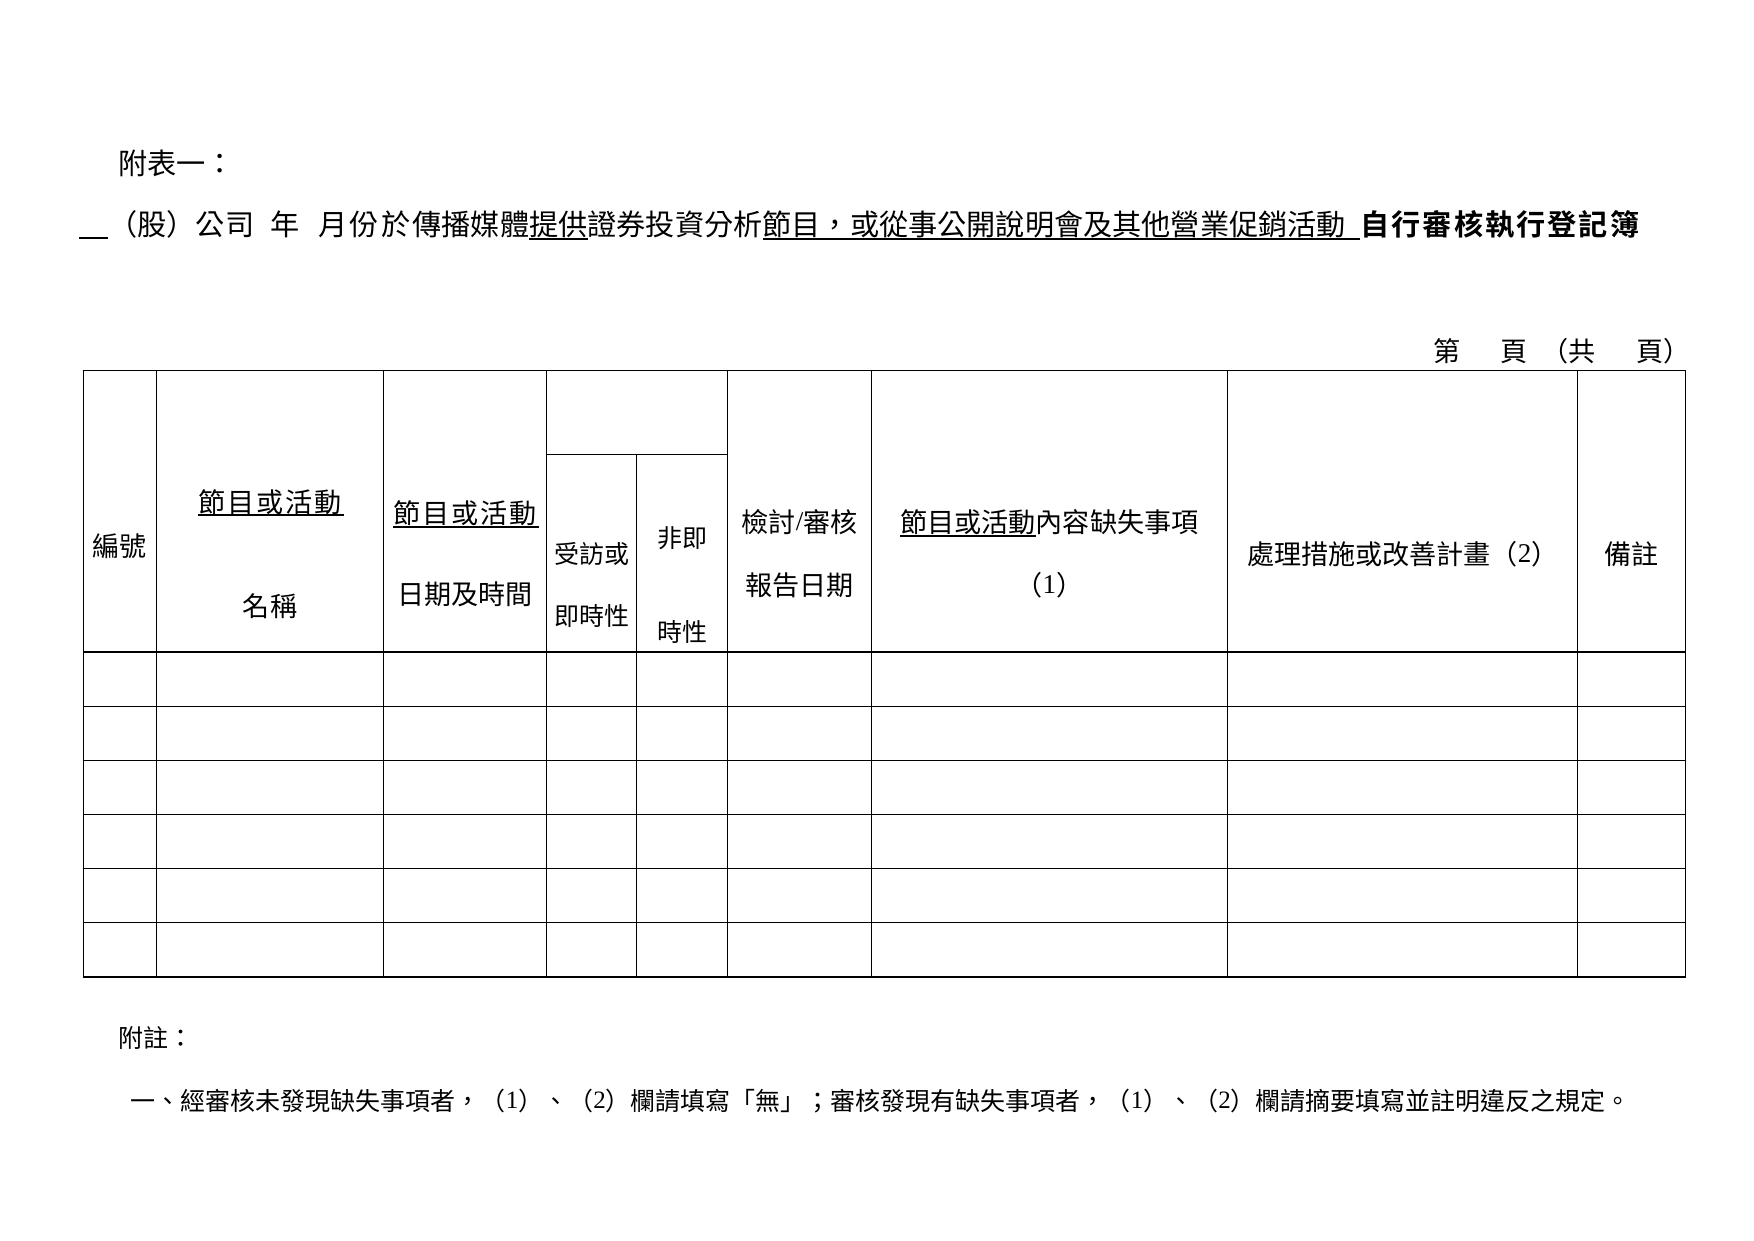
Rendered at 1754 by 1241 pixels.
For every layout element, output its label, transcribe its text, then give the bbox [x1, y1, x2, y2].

table_cell [728, 923, 871, 976]
table_cell [728, 815, 871, 868]
table_header 檢討/審核報告日期 [728, 371, 871, 651]
table_cell [1578, 707, 1685, 760]
text 附表一： [118, 120, 1690, 183]
table_cell [637, 869, 727, 922]
table_cell [384, 923, 546, 976]
table_cell [1578, 815, 1685, 868]
table_header 處理措施或改善計畫（2） [1228, 371, 1577, 651]
table_cell [84, 761, 156, 814]
text 附註： [118, 995, 1690, 1058]
table_header 性 質 （請勾選） [547, 371, 727, 453]
table_cell 非即 時性 [637, 455, 727, 651]
table_cell [1578, 761, 1685, 814]
table_cell [728, 707, 871, 760]
table_cell [1228, 707, 1577, 760]
table_cell 受訪或即時性 [547, 455, 636, 651]
table_cell [547, 707, 636, 760]
table_cell [384, 653, 546, 706]
text （股）公司 年 月份於傳播媒體提供證券投資分析節目，或從事公開說明會及其他營業促銷活動 自行審核執行登記簿 [79, 201, 1690, 244]
table_cell [547, 761, 636, 814]
table_cell [637, 761, 727, 814]
table_cell [157, 707, 383, 760]
table_cell [1578, 653, 1685, 706]
table_cell [728, 761, 871, 814]
table_cell [728, 653, 871, 706]
text 第 頁 （共 頁） [118, 308, 1690, 370]
table_cell [637, 653, 727, 706]
table_cell [1228, 653, 1577, 706]
table_cell [1228, 761, 1577, 814]
table_cell [84, 707, 156, 760]
table_cell [157, 923, 383, 976]
table_cell [547, 869, 636, 922]
table_cell [637, 923, 727, 976]
table_cell [1228, 923, 1577, 976]
table_cell [157, 869, 383, 922]
table_cell [872, 653, 1227, 706]
table_cell [637, 815, 727, 868]
table_cell [547, 653, 636, 706]
table_cell [728, 869, 871, 922]
table_cell [547, 923, 636, 976]
table_cell [1578, 869, 1685, 922]
table_cell [157, 761, 383, 814]
table_cell [384, 761, 546, 814]
table_cell [384, 707, 546, 760]
table_header 備註 [1578, 371, 1685, 651]
table_cell [384, 869, 546, 922]
table_cell [157, 815, 383, 868]
table_header 編號 [84, 371, 156, 651]
table_header 節目或活動 日期及時間 [384, 371, 546, 651]
table_cell [547, 815, 636, 868]
table_cell [872, 761, 1227, 814]
table_cell [872, 815, 1227, 868]
table_cell [1228, 869, 1577, 922]
table_cell [1228, 815, 1577, 868]
table_cell [84, 869, 156, 922]
table_cell [384, 815, 546, 868]
table_cell [157, 653, 383, 706]
table_cell [1578, 923, 1685, 976]
table_cell [872, 869, 1227, 922]
table_cell [84, 653, 156, 706]
table_cell [84, 815, 156, 868]
table_cell [637, 707, 727, 760]
table_cell [84, 923, 156, 976]
table_header 節目或活動 名稱 [157, 371, 383, 651]
table_header 節目或活動內容缺失事項（1） [872, 371, 1227, 651]
table_cell [872, 923, 1227, 976]
table_cell [872, 707, 1227, 760]
text 一、經審核未發現缺失事項者，（1）、（2）欄請填寫「無」；審核發現有缺失事項者，（1）、（2）欄請摘要填寫並註明違反之規定。 [118, 1058, 1690, 1120]
